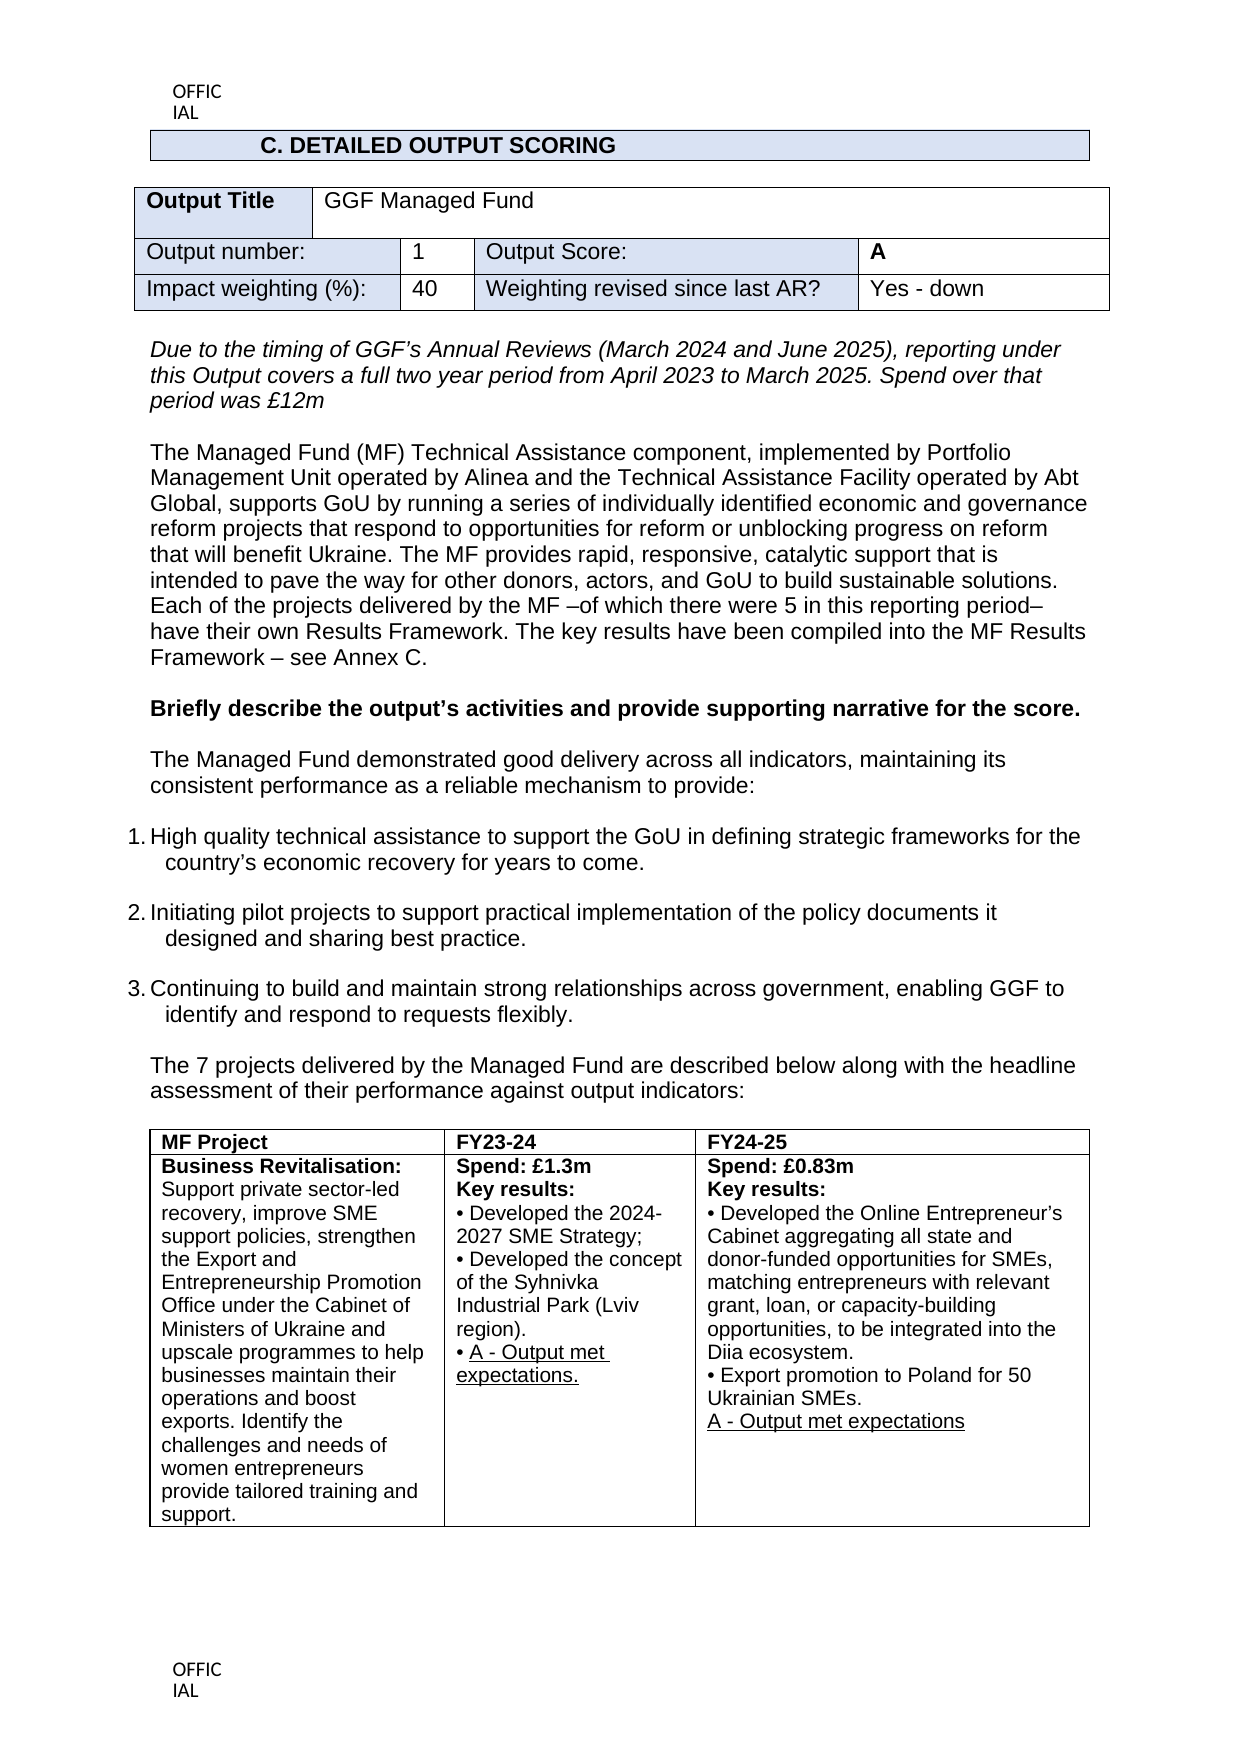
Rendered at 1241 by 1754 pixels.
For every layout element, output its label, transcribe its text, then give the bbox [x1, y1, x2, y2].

list Continuing to build and maintain strong relationships across government, enabling GGF to identify and respond to requests flexibly. [127, 976, 1090, 1027]
table_cell Yes - down [859, 275, 1109, 310]
list Initiating pilot projects to support practical implementation of the policy documents it designed and sharing best practice. [127, 900, 1090, 951]
table_cell 1 [401, 239, 474, 274]
table_cell Output number: [135, 239, 400, 274]
table_cell Impact weighting (%): [135, 275, 400, 310]
text Briefly describe the output’s activities and provide supporting narrative for the score. [150, 696, 1090, 721]
table_header GGF Managed Fund [313, 188, 1109, 238]
table_cell Output Score: [475, 239, 858, 274]
table_cell Business Revitalisation: Support private sector-led recovery, improve SME support policies, strengthen the Export and Entrepreneurship Promotion Office under the Cabinet of Ministers of Ukraine and upscale programmes to help businesses maintain their operations and boost exports. Identify the challenges and needs of women entrepreneurs provide tailored training and support. [151, 1155, 444, 1526]
table_header MF Project [151, 1130, 444, 1153]
table_cell Weighting revised since last AR? [475, 275, 858, 310]
text Due to the timing of GGF’s Annual Reviews (March 2024 and June 2025), reporting under this Output covers a full two year period from April 2023 to March 2025. Spend over that period was £12m [150, 337, 1090, 414]
table_header FY23-24 [445, 1130, 695, 1153]
list High quality technical assistance to support the GoU in defining strategic frameworks for the country’s economic recovery for years to come. [127, 824, 1090, 875]
table_cell Spend: £0.83m Key results: • Developed the Online Entrepreneur’s Cabinet aggregating all state and donor-funded opportunities for SMEs, matching entrepreneurs with relevant grant, loan, or capacity-building opportunities, to be integrated into the Diia ecosystem. • Export promotion to Poland for 50 Ukrainian SMEs. A - Output met expectations [696, 1155, 1089, 1526]
table_header FY24-25 [696, 1130, 1089, 1153]
text The Managed Fund demonstrated good delivery across all indicators, maintaining its consistent performance as a reliable mechanism to provide: [150, 747, 1090, 798]
table_cell A [859, 239, 1109, 274]
table_cell Spend: £1.3m Key results: • Developed the 2024-2027 SME Strategy; • Developed the concept of the Syhnivka Industrial Park (Lviv region). • A - Output met expectations. [445, 1155, 695, 1526]
table_cell 40 [401, 275, 474, 310]
text The 7 projects delivered by the Managed Fund are described below along with the headline assessment of their performance against output indicators: [150, 1052, 1090, 1104]
text The Managed Fund (MF) Technical Assistance component, implemented by Portfolio Management Unit operated by Alinea and the Technical Assistance Facility operated by Abt Global, supports GoU by running a series of individually identified economic and governance reform projects that respond to opportunities for reform or unblocking progress on reform that will benefit Ukraine. The MF provides rapid, responsive, catalytic support that is intended to pave the way for other donors, actors, and GoU to build sustainable solutions. Each of the projects delivered by the MF –of which there were 5 in this reporting period– have their own Results Framework. The key results have been compiled into the MF Results Framework – see Annex C. [150, 439, 1090, 670]
subtitle C. DETAILED OUTPUT SCORING [151, 131, 1089, 160]
table_header Output Title [135, 188, 312, 238]
